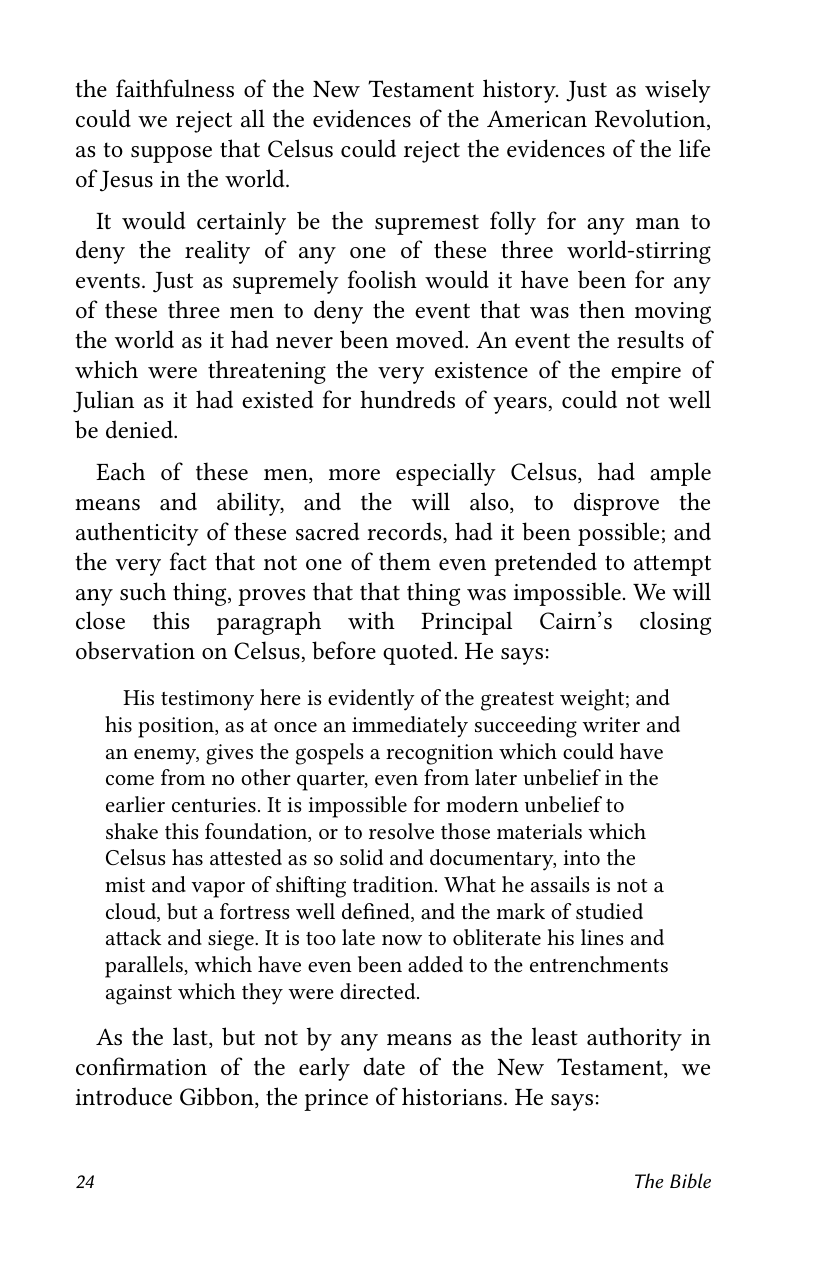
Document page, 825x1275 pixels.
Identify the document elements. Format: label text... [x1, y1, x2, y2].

text Each of these men, more especially Celsus, had ample means and ability, and the will also, to disprove the authenticity of these sacred records, had it been possible; and the very fact that not one of them even pretended to attempt any such thing, proves that that thing was impossible. We will close this paragraph with Principal Cairn’s closing observation on Celsus, before quoted. He says: [75, 458, 712, 666]
text As the last, but not by any means as the least authority in confirmation of the early date of the New Testament, we introduce Gibbon, the prince of historians. He says: [75, 1023, 712, 1112]
text It would certainly be the supremest folly for any man to deny the reality of any one of these three world-stirring events. Just as supremely foolish would it have been for any of these three men to deny the event that was then moving the world as it had never been moved. An event the results of which were threatening the very existence of the empire of Julian as it had existed for hundreds of years, could not well be denied. [75, 207, 712, 444]
text His testimony here is evidently of the greatest weight; and his position, as at once an immediately succeeding writer and an enemy, gives the gospels a recognition which could have come from no other quarter, even from later unbelief in the earlier centuries. It is impossible for modern unbelief to shake this foundation, or to resolve those materials which Celsus has attested as so solid and documentary, into the mist and vapor of shifting tradition. What he assails is not a cloud, but a fortress well defined, and the mark of studied attack and siege. It is too late now to obliterate his lines and parallels, which have even been added to the entrenchments against which they were directed. [105, 685, 682, 1005]
text the faithfulness of the New Testament history. Just as wisely could we reject all the evidences of the American Revolution, as to suppose that Celsus could reject the evidences of the life of Jesus in the world. [75, 75, 712, 193]
